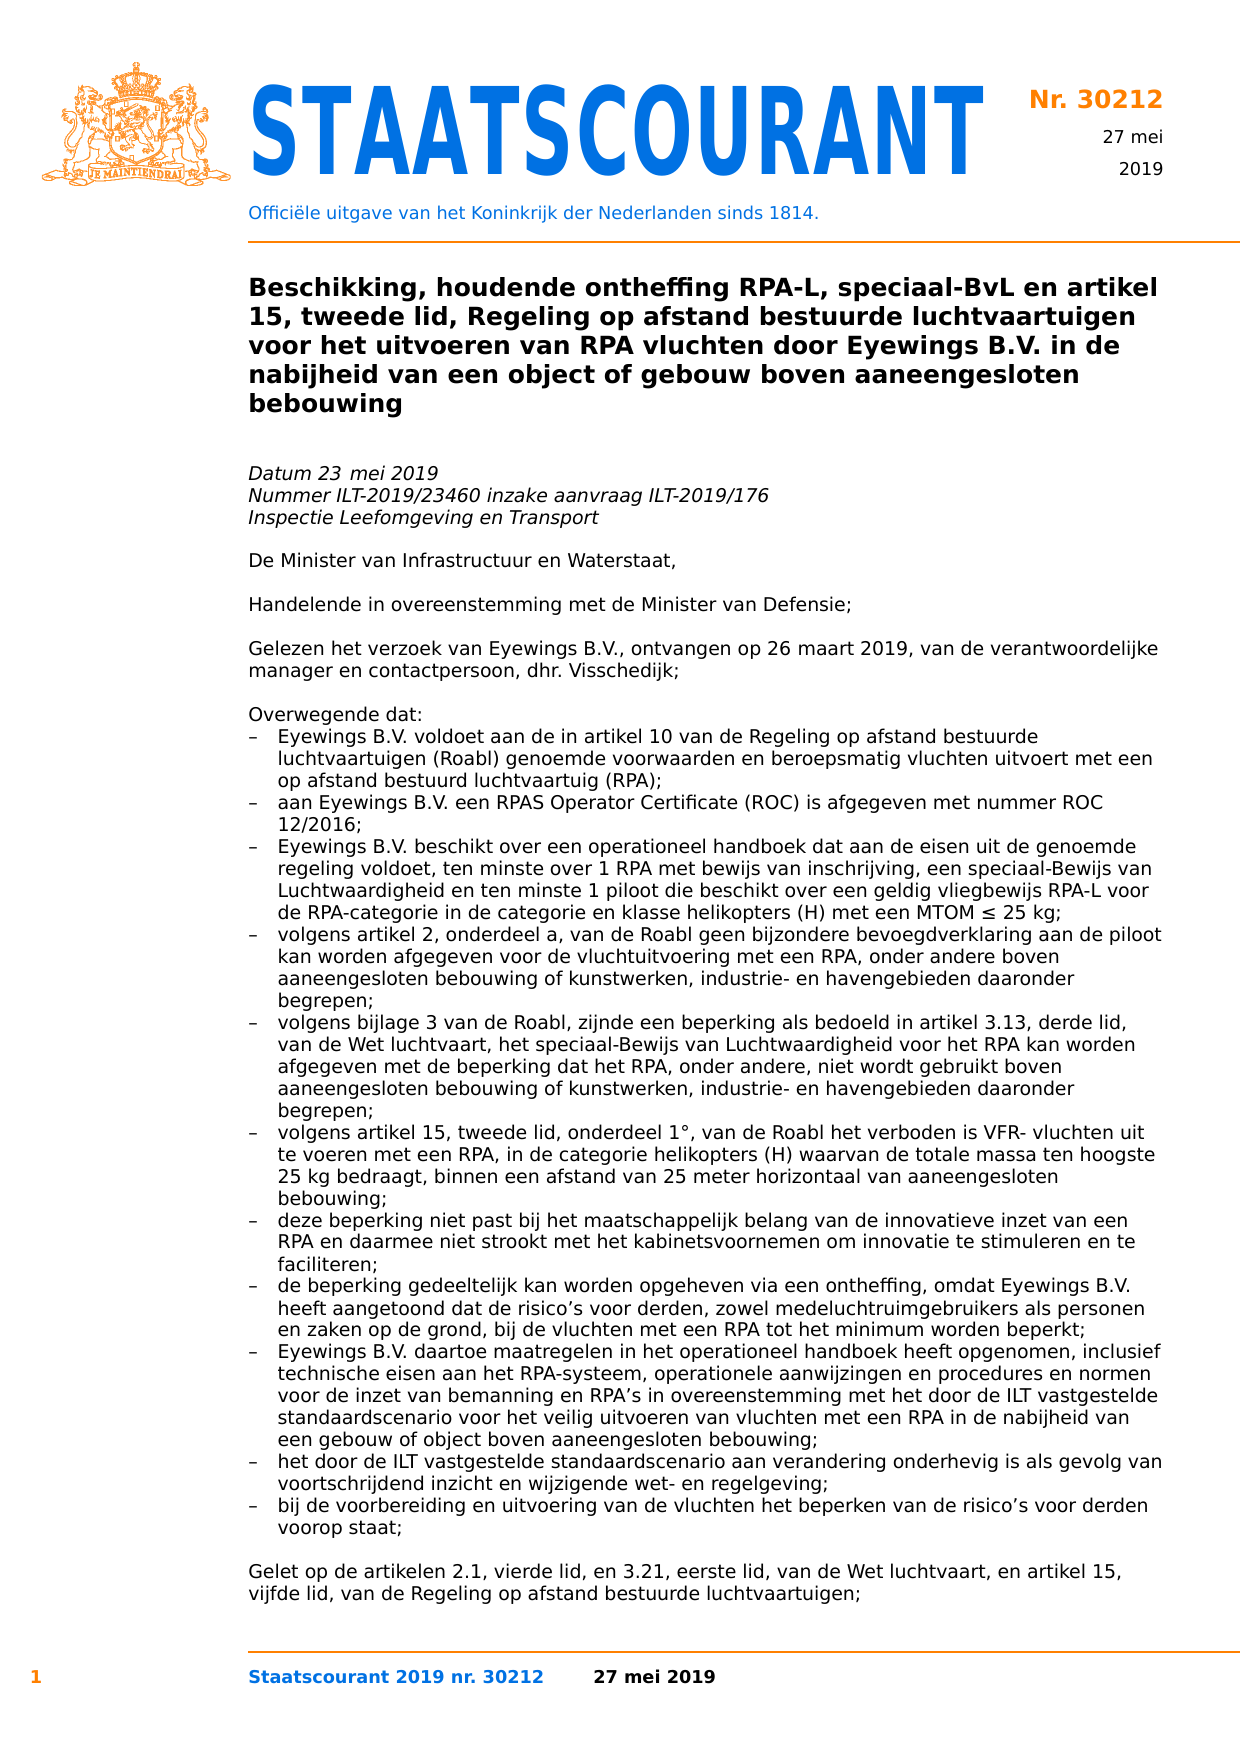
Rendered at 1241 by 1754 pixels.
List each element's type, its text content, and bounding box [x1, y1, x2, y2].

text Nummer ILT-2019/23460 inzake aanvraag ILT-2019/176 [248, 484, 1163, 507]
subtitle Beschikking, houdende ontheffing RPA-L, speciaal-BvL en artikel 15, tweede lid, Regeling op afstand bestuurde luchtvaartuigen voor het uitvoeren van RPA vluchten door Eyewings B.V. in de nabijheid van een object of gebouw boven aaneengesloten bebouwing [248, 273, 1163, 419]
text – Eyewings B.V. daartoe maatregelen in het operationeel handboek heeft opgenomen, inclusief technische eisen aan het RPA-systeem, operationele aanwijzingen en procedures en normen voor de inzet van bemanning en RPA’s in overeenstemming met het door de ILT vastgestelde standaardscenario voor het veilig uitvoeren van vluchten met een RPA in de nabijheid van een gebouw of object boven aaneengesloten bebouwing; [248, 1341, 1163, 1451]
text Gelet op de artikelen 2.1, vierde lid, en 3.21, eerste lid, van de Wet luchtvaart, en artikel 15, vijfde lid, van de Regeling op afstand bestuurde luchtvaartuigen; [248, 1561, 1163, 1605]
table_cell 2019 [998, 153, 1240, 203]
text Datum 23 mei 2019 [248, 463, 1163, 484]
text – het door de ILT vastgestelde standaardscenario aan verandering onderhevig is als gevolg van voortschrijdend inzicht en wijzigende wet- en regelgeving; [248, 1451, 1163, 1495]
text Gelezen het verzoek van Eyewings B.V., ontvangen op 26 maart 2019, van de verantwoordelijke manager en contactpersoon, dhr. Visschedijk; [248, 638, 1163, 682]
text – volgens bijlage 3 van de Roabl, zijnde een beperking als bedoeld in artikel 3.13, derde lid, van de Wet luchtvaart, het speciaal-Bewijs van Luchtwaardigheid voor het RPA kan worden afgegeven met de beperking dat het RPA, onder andere, niet wordt gebruikt boven aaneengesloten bebouwing of kunstwerken, industrie- en havengebieden daaronder begrepen; [248, 1012, 1163, 1122]
picture [41, 62, 231, 186]
text – Eyewings B.V. beschikt over een operationeel handboek dat aan de eisen uit de genoemde regeling voldoet, ten minste over 1 RPA met bewijs van inschrijving, een speciaal-Bewijs van Luchtwaardigheid en ten minste 1 piloot die beschikt over een geldig vliegbewijs RPA-L voor de RPA-categorie in de categorie en klasse helikopters (H) met een MTOM ≤ 25 kg; [248, 836, 1163, 924]
table_header [25, 62, 248, 241]
table_cell 27 mei [998, 121, 1240, 153]
text – aan Eyewings B.V. een RPAS Operator Certificate (ROC) is afgegeven met nummer ROC 12/2016; [248, 792, 1163, 836]
text Inspectie Leefomgeving en Transport [248, 507, 1163, 528]
table_cell Officiële uitgave van het Koninkrijk der Nederlanden sinds 1814. [248, 203, 1240, 241]
text Handelende in overeenstemming met de Minister van Defensie; [248, 594, 1163, 616]
text – volgens artikel 2, onderdeel a, van de Roabl geen bijzondere bevoegdverklaring aan de piloot kan worden afgegeven voor de vluchtuitvoering met een RPA, onder andere boven aaneengesloten bebouwing of kunstwerken, industrie- en havengebieden daaronder begrepen; [248, 924, 1163, 1012]
table_header STAATSCOURANT [248, 62, 998, 203]
text – bij de voorbereiding en uitvoering van de vluchten het beperken van de risico’s voor derden voorop staat; [248, 1495, 1163, 1539]
text Overwegende dat: [248, 704, 1163, 726]
text – deze beperking niet past bij het maatschappelijk belang van de innovatieve inzet van een RPA en daarmee niet strookt met het kabinetsvoornemen om innovatie te stimuleren en te faciliteren; [248, 1209, 1163, 1275]
text – de beperking gedeeltelijk kan worden opgeheven via een ontheffing, omdat Eyewings B.V. heeft aangetoond dat de risico’s voor derden, zowel medeluchtruimgebruikers als personen en zaken op de grond, bij de vluchten met een RPA tot het minimum worden beperkt; [248, 1275, 1163, 1341]
text – Eyewings B.V. voldoet aan de in artikel 10 van de Regeling op afstand bestuurde luchtvaartuigen (Roabl) genoemde voorwaarden en beroepsmatig vluchten uitvoert met een op afstand bestuurd luchtvaartuig (RPA); [248, 726, 1163, 792]
text De Minister van Infrastructuur en Waterstaat, [248, 550, 1163, 572]
text – volgens artikel 15, tweede lid, onderdeel 1°, van de Roabl het verboden is VFR- vluchten uit te voeren met een RPA, in de categorie helikopters (H) waarvan de totale massa ten hoogste 25 kg bedraagt, binnen een afstand van 25 meter horizontaal van aaneengesloten bebouwing; [248, 1122, 1163, 1209]
table_header Nr. 30212 [998, 62, 1240, 121]
